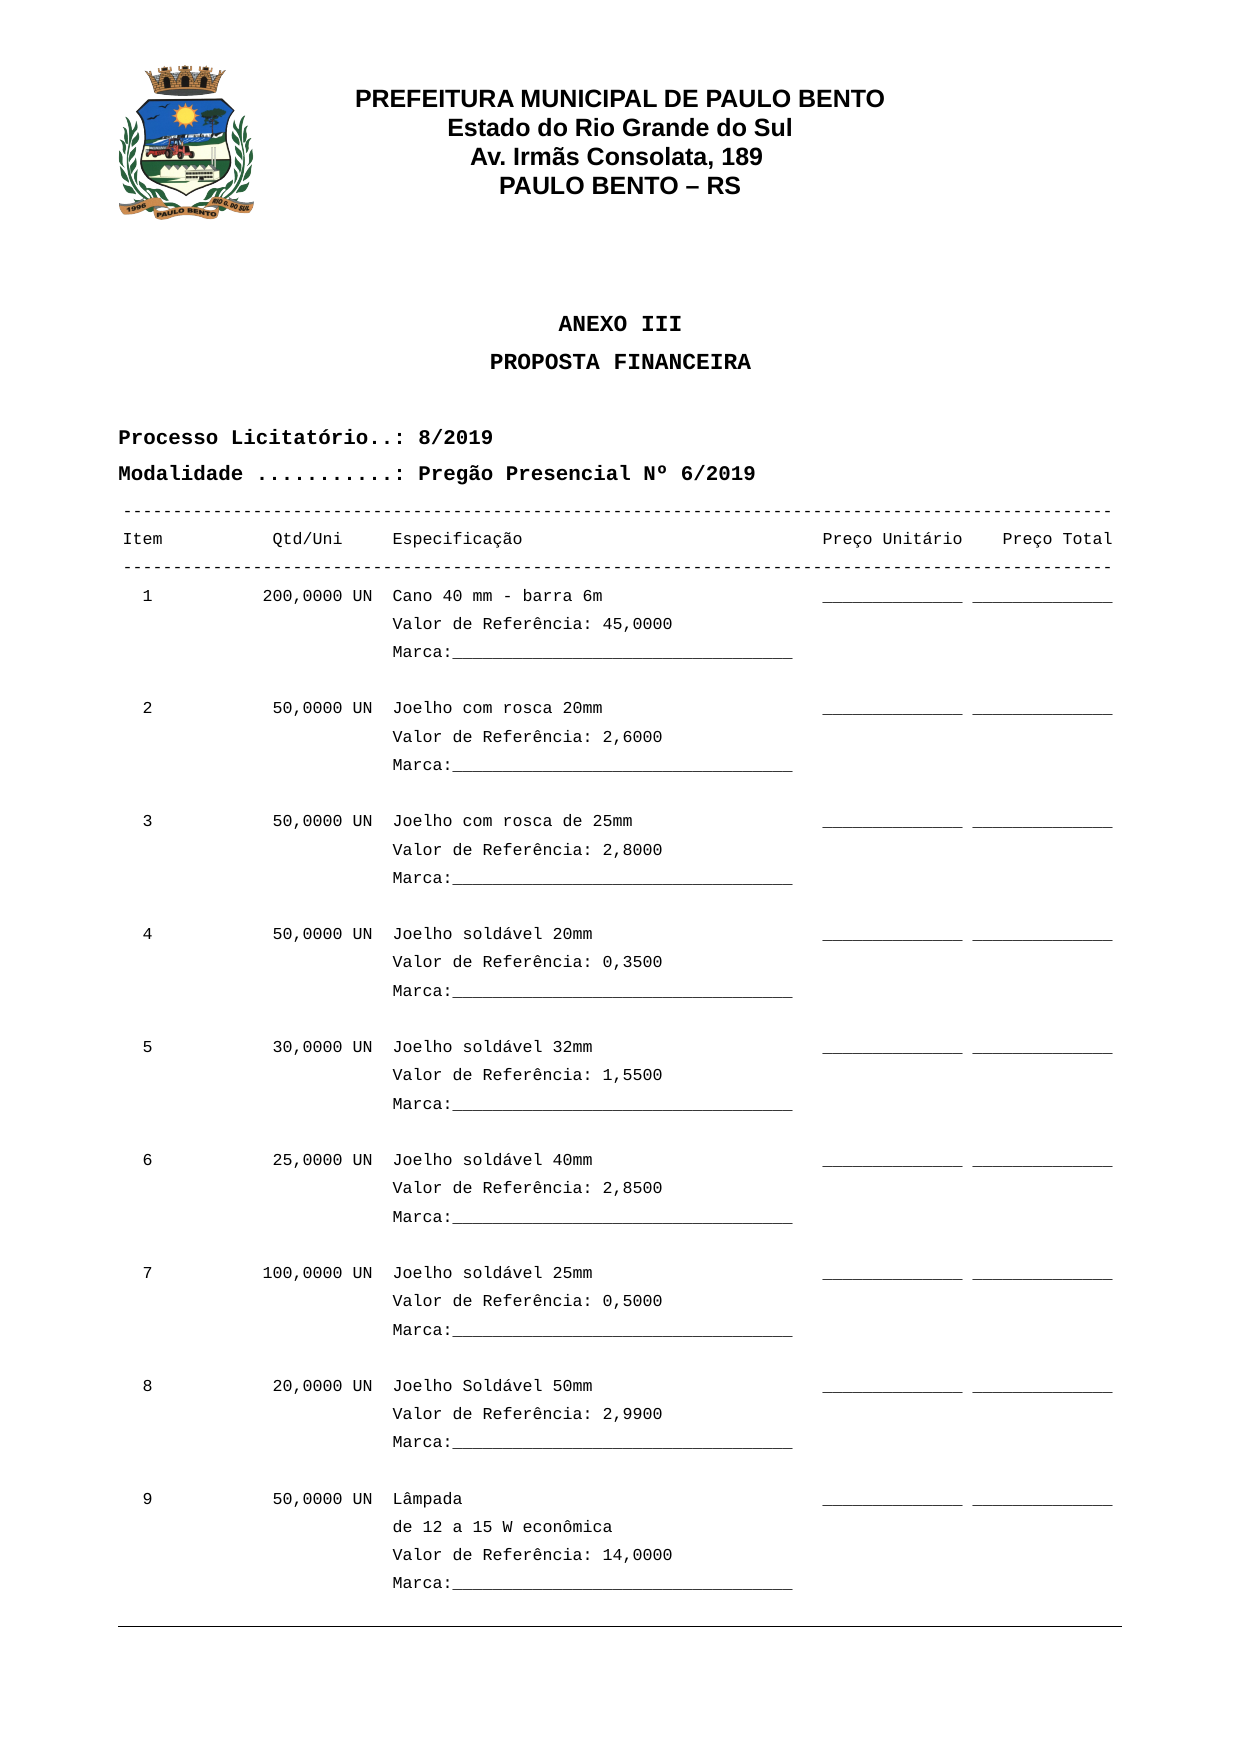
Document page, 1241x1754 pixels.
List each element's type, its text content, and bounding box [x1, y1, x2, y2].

text PROPOSTA FINANCEIRA [118, 350, 1122, 376]
text ANEXO III [118, 312, 1122, 338]
text --------------------------------------------------------------------------------------------------- Item Qtd/Uni Especificação Preço Unitário Preço Total --------------------------------------------------------------------------------------------------- 1 200,0000 UN Cano 40 mm - barra 6m ______________ ______________ Valor de Referência: 45,0000 Marca:__________________________________ 2 50,0000 UN Joelho com rosca 20mm ______________ ______________ Valor de Referência: 2,6000 Marca:__________________________________ 3 50,0000 UN Joelho com rosca de 25mm ______________ ______________ Valor de Referência: 2,8000 Marca:__________________________________ 4 50,0000 UN Joelho soldável 20mm ______________ ______________ Valor de Referência: 0,3500 Marca:__________________________________ 5 30,0000 UN Joelho soldável 32mm ______________ ______________ Valor de Referência: 1,5500 Marca:__________________________________ 6 25,0000 UN Joelho soldável 40mm ______________ ______________ Valor de Referência: 2,8500 Marca:__________________________________ 7 100,0000 UN Joelho soldável 25mm ______________ ______________ Valor de Referência: 0,5000 Marca:__________________________________ 8 20,0000 UN Joelho Soldável 50mm ______________ ______________ Valor de Referência: 2,9900 Marca:__________________________________ 9 50,0000 UN Lâmpada ______________ ______________ de 12 a 15 W econômica Valor de Referência: 14,0000 Marca:__________________________________ [118, 498, 1122, 1626]
text Processo Licitatório..: 8/2019 [118, 427, 1122, 451]
text Modalidade ...........: Pregão Presencial Nº 6/2019 [118, 463, 1122, 486]
picture [118, 65, 254, 220]
